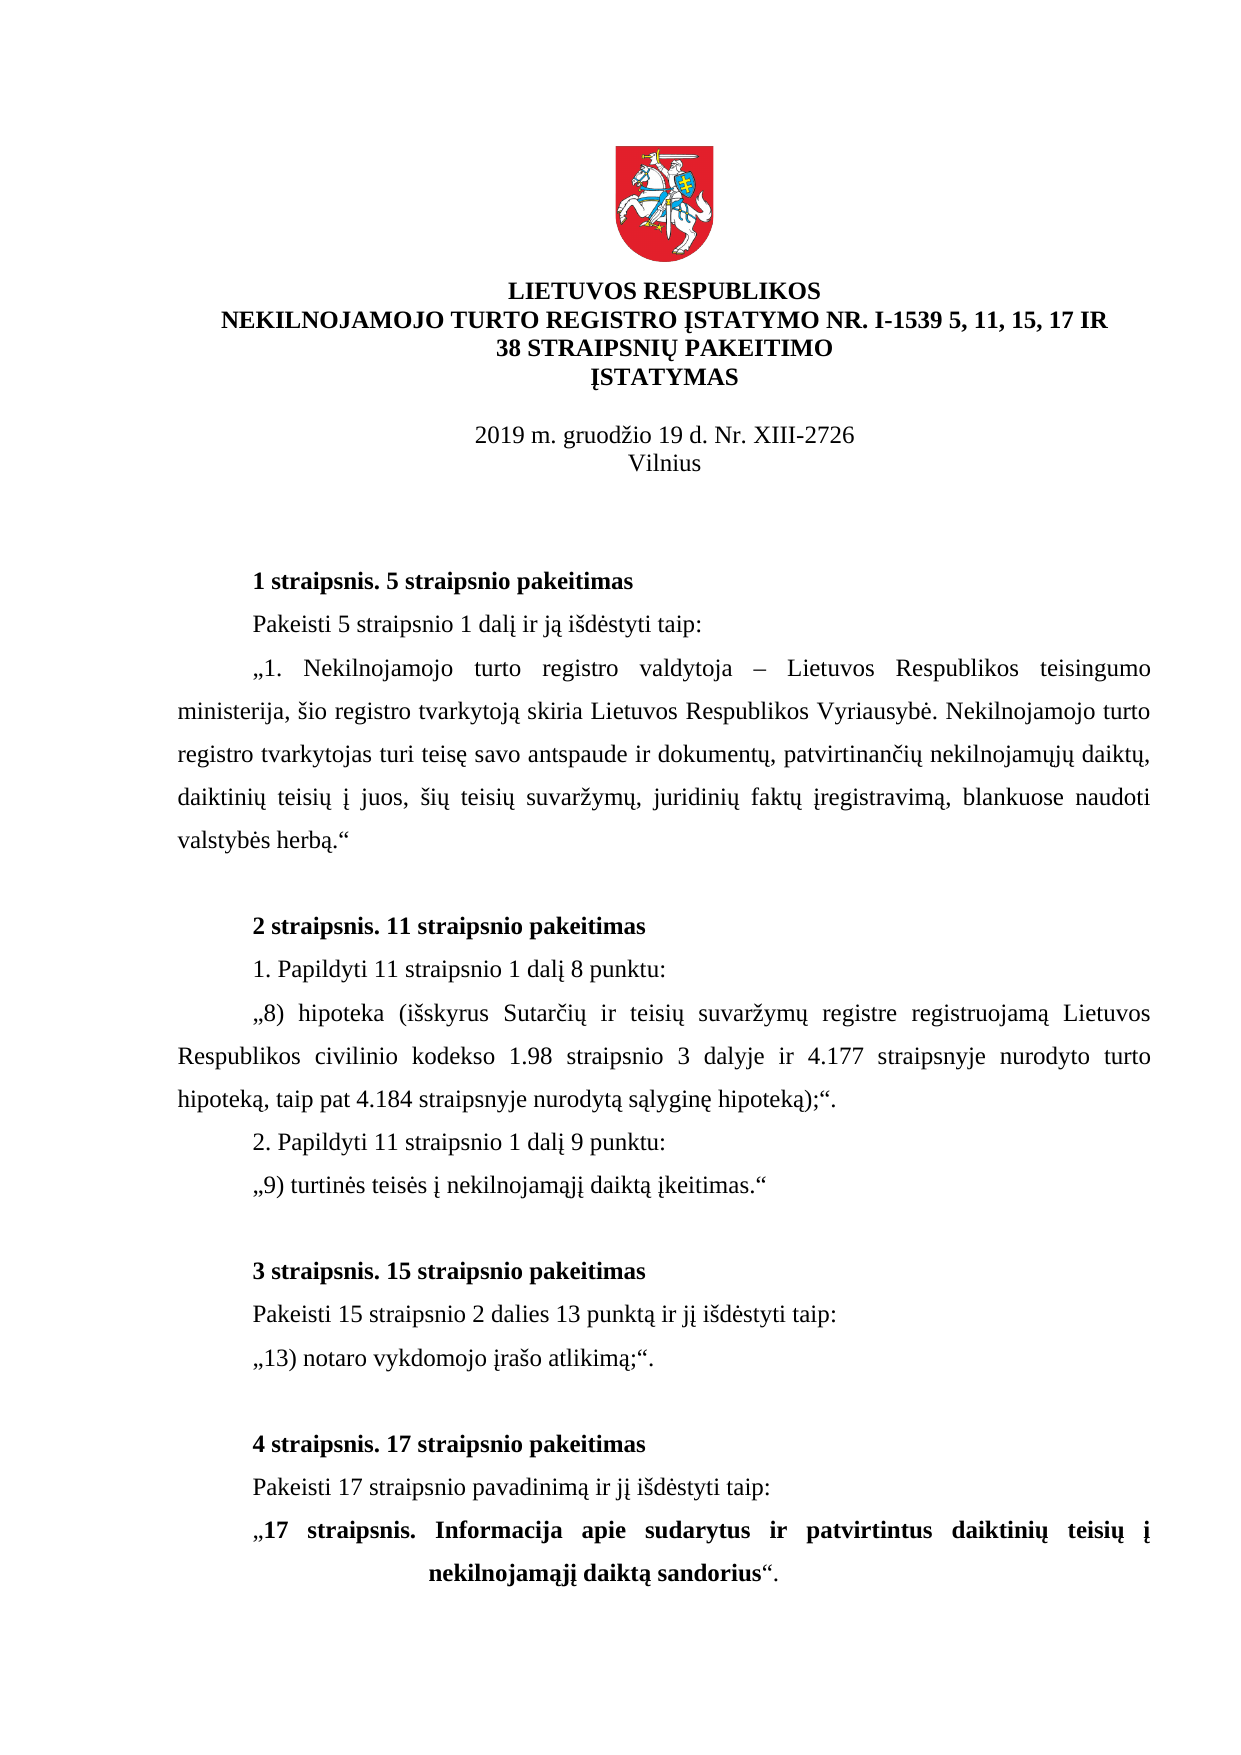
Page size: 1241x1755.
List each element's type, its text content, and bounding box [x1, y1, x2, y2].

text 2019 m. gruodžio 19 d. Nr. XIII-2726 [177, 420, 1152, 448]
text 1 straipsnis. 5 straipsnio pakeitimas [177, 566, 1152, 595]
text 3 straipsnis. 15 straipsnio pakeitimas [177, 1256, 1152, 1285]
text Pakeisti 17 straipsnio pavadinimą ir jį išdėstyti taip: [177, 1472, 1152, 1501]
text 1. Papildyti 11 straipsnio 1 dalį 8 punktu: [177, 954, 1152, 983]
text Pakeisti 5 straipsnio 1 dalį ir ją išdėstyti taip: [177, 609, 1152, 638]
text „17 straipsnis. Informacija apie sudarytus ir patvirtintus daiktinių teisių į nekilnojamąjį daiktą sandorius“. [252, 1515, 1152, 1587]
text „13) notaro vykdomojo įrašo atlikimą;“. [177, 1343, 1152, 1371]
text 2. Papildyti 11 straipsnio 1 dalį 9 punktu: [177, 1127, 1152, 1156]
text 4 straipsnis. 17 straipsnio pakeitimas [177, 1429, 1152, 1458]
text LIETUVOS RESPUBLIKOS [177, 276, 1152, 305]
text „8) hipoteka (išskyrus Sutarčių ir teisių suvaržymų registre registruojamą Lietuvos Respublikos civilinio kodekso 1.98 straipsnio 3 dalyje ir 4.177 straipsnyje nurodyto turto hipoteką, taip pat 4.184 straipsnyje nurodytą sąlyginę hipoteką);“. [177, 998, 1152, 1113]
text 2 straipsnis. 11 straipsnio pakeitimas [177, 911, 1152, 940]
text „1. Nekilnojamojo turto registro valdytoja – Lietuvos Respublikos teisingumo ministerija, šio registro tvarkytoją skiria Lietuvos Respublikos Vyriausybė. Nekilnojamojo turto registro tvarkytojas turi teisę savo antspaude ir dokumentų, patvirtinančių nekilnojamųjų daiktų, daiktinių teisių į juos, šių teisių suvaržymų, juridinių faktų įregistravimą, blankuose naudoti valstybės herbą.“ [177, 653, 1152, 854]
text NEKILNOJAMOJO TURTO REGISTRO ĮSTATYMO NR. I-1539 5, 11, 15, 17 IR 38 STRAIPSNIŲ PAKEITIMO [177, 305, 1152, 362]
text Pakeisti 15 straipsnio 2 dalies 13 punktą ir jį išdėstyti taip: [177, 1299, 1152, 1328]
text Vilnius [177, 448, 1152, 477]
text „9) turtinės teisės į nekilnojamąjį daiktą įkeitimas.“ [177, 1170, 1152, 1199]
text ĮSTATYMAS [177, 362, 1152, 391]
